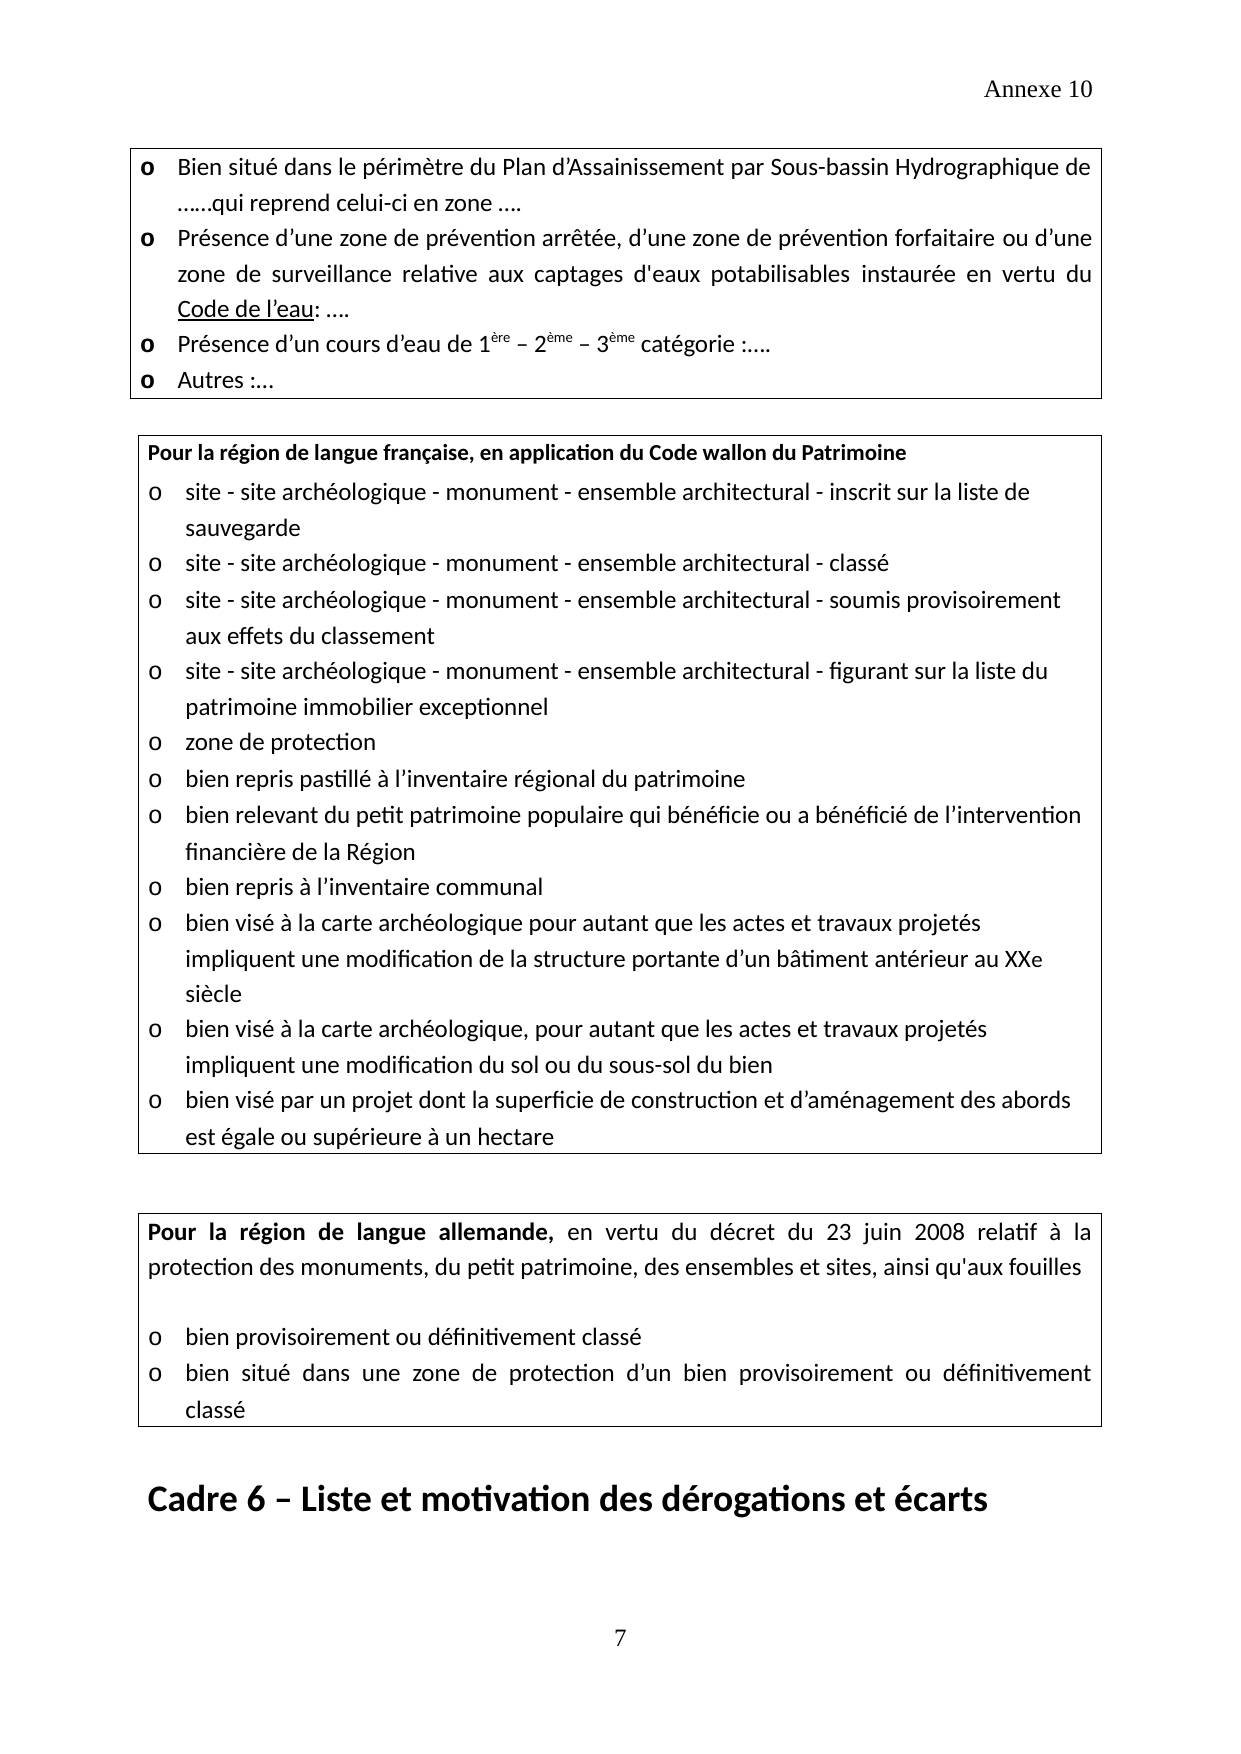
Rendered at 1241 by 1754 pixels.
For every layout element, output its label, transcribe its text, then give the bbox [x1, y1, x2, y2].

list bien provisoirement ou définitivement classé [139, 1318, 1101, 1353]
list site - site archéologique - monument - ensemble architectural - inscrit sur la liste de sauvegarde [139, 473, 1101, 543]
list Présence d’un cours d’eau de 1ère – 2ème – 3ème catégorie :…. [131, 325, 1101, 360]
list bien visé par un projet dont la superficie de construction et d’aménagement des abords est égale ou supérieure à un hectare [139, 1082, 1101, 1153]
list site - site archéologique - monument - ensemble architectural - figurant sur la liste du patrimoine immobilier exceptionnel [139, 652, 1101, 722]
list Présence d’une zone de prévention arrêtée, d’une zone de prévention forfaitaire ou d’une zone de surveillance relative aux captages d'eaux potabilisables instaurée en vertu du Code de l’eau: …. [131, 219, 1101, 324]
text Pour la région de langue allemande, en vertu du décret du 23 juin 2008 relatif à la protection des monuments, du petit patrimoine, des ensembles et sites, ainsi qu'aux fouilles [139, 1214, 1101, 1282]
list zone de protection [139, 723, 1101, 758]
list bien visé à la carte archéologique, pour autant que les actes et travaux projetés impliquent une modification du sol ou du sous-sol du bien [139, 1010, 1101, 1080]
list bien repris à l’inventaire communal [139, 868, 1101, 902]
list Autres :… [131, 362, 1101, 398]
text Pour la région de langue française, en application du Code wallon du Patrimoine [139, 436, 1101, 466]
list bien situé dans une zone de protection d’un bien provisoirement ou définitivement classé [139, 1354, 1101, 1426]
list site - site archéologique - monument - ensemble architectural - classé [139, 544, 1101, 579]
list bien visé à la carte archéologique pour autant que les actes et travaux projetés impliquent une modification de la structure portante d’un bâtiment antérieur au XXe siècle [139, 904, 1101, 1009]
list bien relevant du petit patrimoine populaire qui bénéficie ou a bénéficié de l’intervention financière de la Région [139, 796, 1101, 866]
list bien repris pastillé à l’inventaire régional du patrimoine [139, 760, 1101, 795]
list Bien situé dans le périmètre du Plan d’Assainissement par Sous-bassin Hydrographique de ……qui reprend celui-ci en zone …. [131, 149, 1101, 217]
text Cadre 6 – Liste et motivation des dérogations et écarts [148, 1475, 1093, 1521]
list site - site archéologique - monument - ensemble architectural - soumis provisoirement aux effets du classement [139, 581, 1101, 651]
